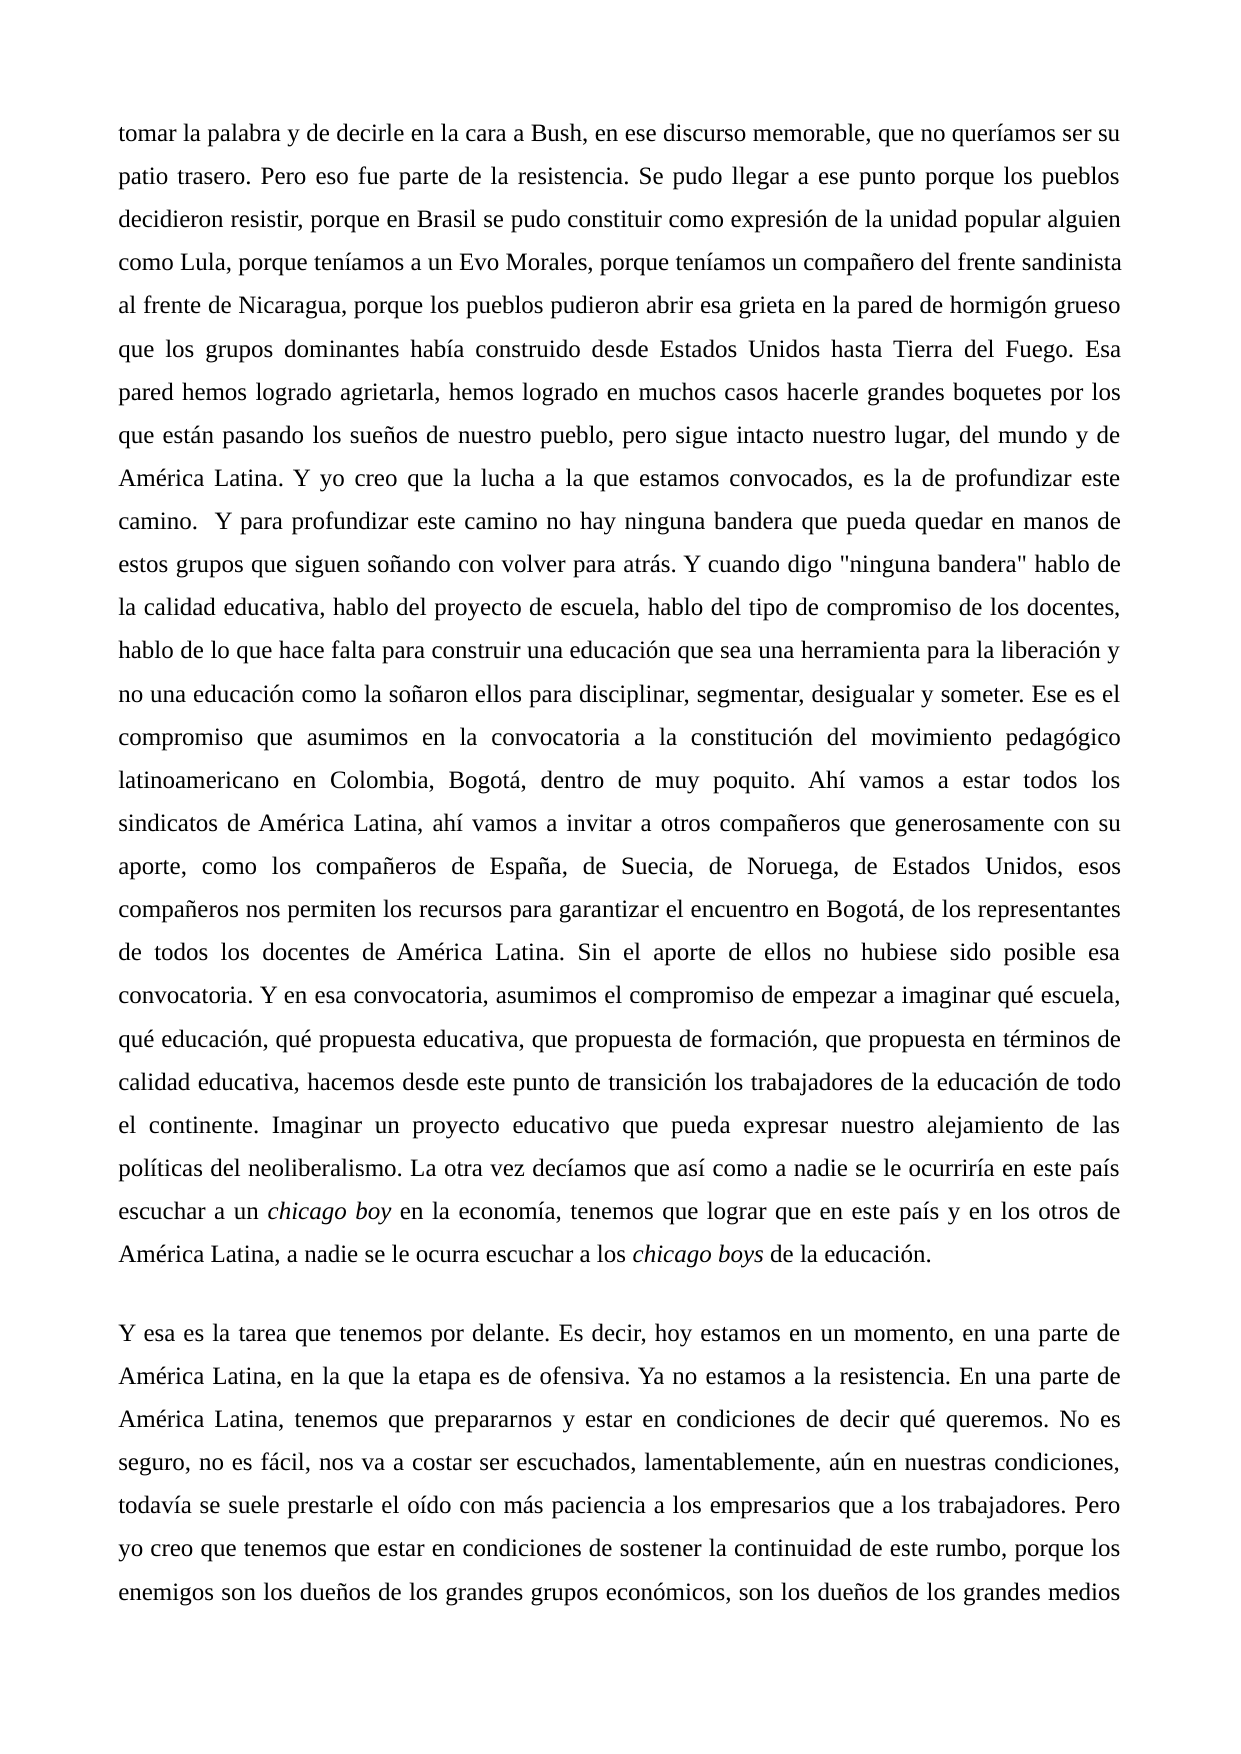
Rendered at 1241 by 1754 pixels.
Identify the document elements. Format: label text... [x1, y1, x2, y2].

text tomar la palabra y de decirle en la cara a Bush, en ese discurso memorable, que no queríamos ser su patio trasero. Pero eso fue parte de la resistencia. Se pudo llegar a ese punto porque los pueblos decidieron resistir, porque en Brasil se pudo constituir como expresión de la unidad popular alguien como Lula, porque teníamos a un Evo Morales, porque teníamos un compañero del frente sandinista al frente de Nicaragua, porque los pueblos pudieron abrir esa grieta en la pared de hormigón grueso que los grupos dominantes había construido desde Estados Unidos hasta Tierra del Fuego. Esa pared hemos logrado agrietarla, hemos logrado en muchos casos hacerle grandes boquetes por los que están pasando los sueños de nuestro pueblo, pero sigue intacto nuestro lugar, del mundo y de América Latina. Y yo creo que la lucha a la que estamos convocados, es la de profundizar este camino. Y para profundizar este camino no hay ninguna bandera que pueda quedar en manos de estos grupos que siguen soñando con volver para atrás. Y cuando digo "ninguna bandera" hablo de la calidad educativa, hablo del proyecto de escuela, hablo del tipo de compromiso de los docentes, hablo de lo que hace falta para construir una educación que sea una herramienta para la liberación y no una educación como la soñaron ellos para disciplinar, segmentar, desigualar y someter. Ese es el compromiso que asumimos en la convocatoria a la constitución del movimiento pedagógico latinoamericano en Colombia, Bogotá, dentro de muy poquito. Ahí vamos a estar todos los sindicatos de América Latina, ahí vamos a invitar a otros compañeros que generosamente con su aporte, como los compañeros de España, de Suecia, de Noruega, de Estados Unidos, esos compañeros nos permiten los recursos para garantizar el encuentro en Bogotá, de los representantes de todos los docentes de América Latina. Sin el aporte de ellos no hubiese sido posible esa convocatoria. Y en esa convocatoria, asumimos el compromiso de empezar a imaginar qué escuela, qué educación, qué propuesta educativa, que propuesta de formación, que propuesta en términos de calidad educativa, hacemos desde este punto de transición los trabajadores de la educación de todo el continente. Imaginar un proyecto educativo que pueda expresar nuestro alejamiento de las políticas del neoliberalismo. La otra vez decíamos que así como a nadie se le ocurriría en este país escuchar a un chicago boy en la economía, tenemos que lograr que en este país y en los otros de América Latina, a nadie se le ocurra escuchar a los chicago boys de la educación. [118, 118, 1122, 1268]
text Y esa es la tarea que tenemos por delante. Es decir, hoy estamos en un momento, en una parte de América Latina, en la que la etapa es de ofensiva. Ya no estamos a la resistencia. En una parte de América Latina, tenemos que prepararnos y estar en condiciones de decir qué queremos. No es seguro, no es fácil, nos va a costar ser escuchados, lamentablemente, aún en nuestras condiciones, todavía se suele prestarle el oído con más paciencia a los empresarios que a los trabajadores. Pero yo creo que tenemos que estar en condiciones de sostener la continuidad de este rumbo, porque los enemigos son los dueños de los grandes grupos económicos, son los dueños de los grandes medios [118, 1318, 1122, 1605]
